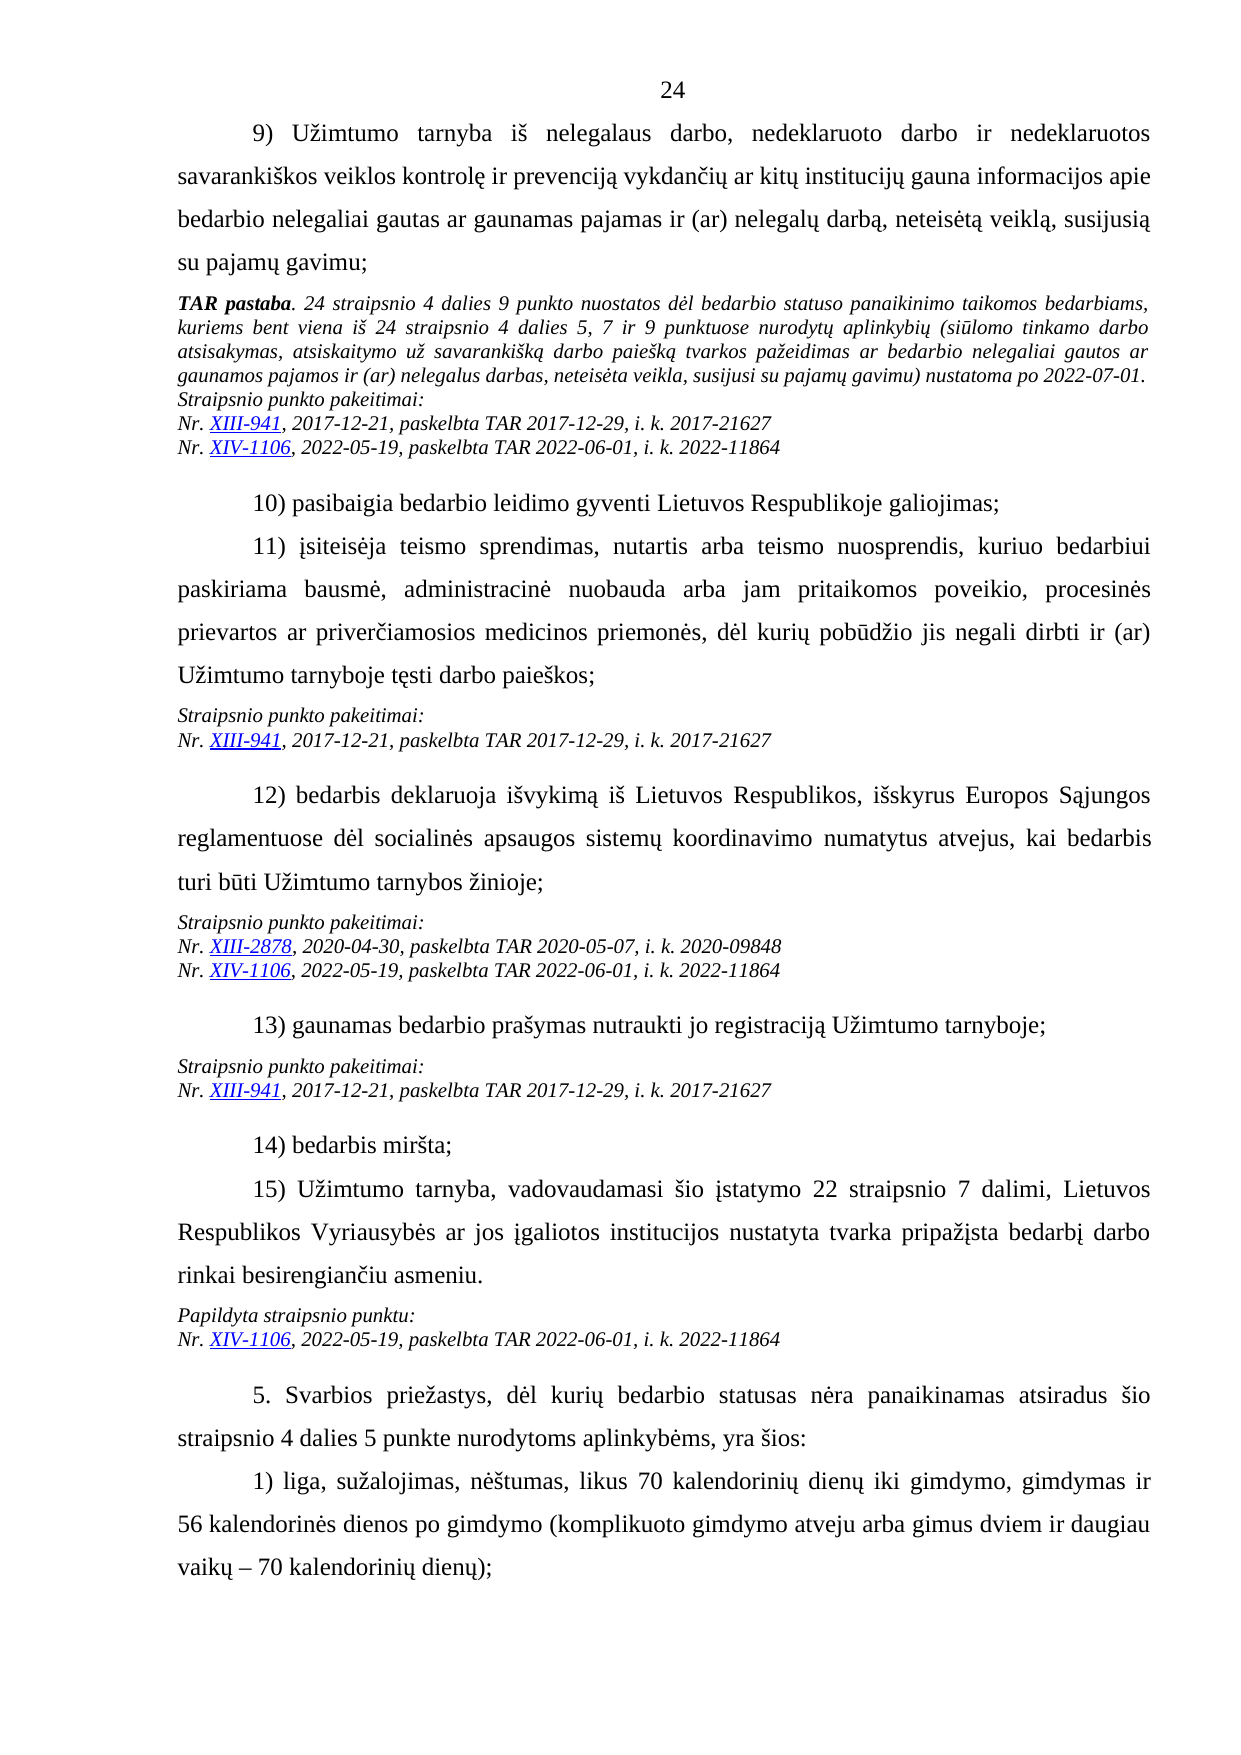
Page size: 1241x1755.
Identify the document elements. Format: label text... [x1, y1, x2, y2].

text Straipsnio punkto pakeitimai: [177, 1054, 1152, 1078]
text Straipsnio punkto pakeitimai: [177, 387, 1152, 411]
text Nr. XIII-941, 2017-12-21, paskelbta TAR 2017-12-29, i. k. 2017-21627 [177, 411, 1152, 435]
text 11) įsiteisėja teismo sprendimas, nutartis arba teismo nuosprendis, kuriuo bedarbiui paskiriama bausmė, administracinė nuobauda arba jam pritaikomos poveikio, procesinės prievartos ar priverčiamosios medicinos priemonės, dėl kurių pobūdžio jis negali dirbti ir (ar) Užimtumo tarnyboje tęsti darbo paieškos; [177, 531, 1152, 689]
text TAR pastaba. 24 straipsnio 4 dalies 9 punkto nuostatos dėl bedarbio statuso panaikinimo taikomos bedarbiams, kuriems bent viena iš 24 straipsnio 4 dalies 5, 7 ir 9 punktuose nurodytų aplinkybių (siūlomo tinkamo darbo atsisakymas, atsiskaitymo už savarankišką darbo paiešką tvarkos pažeidimas ar bedarbio nelegaliai gautos ar gaunamos pajamos ir (ar) nelegalus darbas, neteisėta veikla, susijusi su pajamų gavimu) nustatoma po 2022-07-01. [177, 291, 1152, 387]
text Nr. XIV-1106, 2022-05-19, paskelbta TAR 2022-06-01, i. k. 2022-11864 [177, 958, 1152, 982]
text Nr. XIII-941, 2017-12-21, paskelbta TAR 2017-12-29, i. k. 2017-21627 [177, 727, 1152, 752]
text Straipsnio punkto pakeitimai: [177, 910, 1152, 934]
text Nr. XIV-1106, 2022-05-19, paskelbta TAR 2022-06-01, i. k. 2022-11864 [177, 435, 1152, 459]
text 15) Užimtumo tarnyba, vadovaudamasi šio įstatymo 22 straipsnio 7 dalimi, Lietuvos Respublikos Vyriausybės ar jos įgaliotos institucijos nustatyta tvarka pripažįsta bedarbį darbo rinkai besirengiančiu asmeniu. [177, 1174, 1152, 1289]
text Straipsnio punkto pakeitimai: [177, 703, 1152, 727]
text Papildyta straipsnio punktu: [177, 1303, 1152, 1327]
text Nr. XIV-1106, 2022-05-19, paskelbta TAR 2022-06-01, i. k. 2022-11864 [177, 1327, 1152, 1351]
text 10) pasibaigia bedarbio leidimo gyventi Lietuvos Respublikoje galiojimas; [177, 488, 1152, 517]
text Nr. XIII-2878, 2020-04-30, paskelbta TAR 2020-05-07, i. k. 2020-09848 [177, 934, 1152, 958]
text 12) bedarbis deklaruoja išvykimą iš Lietuvos Respublikos, išskyrus Europos Sąjungos reglamentuose dėl socialinės apsaugos sistemų koordinavimo numatytus atvejus, kai bedarbis turi būti Užimtumo tarnybos žinioje; [177, 780, 1152, 895]
text 14) bedarbis miršta; [177, 1131, 1152, 1159]
text 1) liga, sužalojimas, nėštumas, likus 70 kalendorinių dienų iki gimdymo, gimdymas ir 56 kalendorinės dienos po gimdymo (komplikuoto gimdymo atveju arba gimus dviem ir daugiau vaikų – 70 kalendorinių dienų); [177, 1466, 1152, 1581]
text 5. Svarbios priežastys, dėl kurių bedarbio statusas nėra panaikinamas atsiradus šio straipsnio 4 dalies 5 punkte nurodytoms aplinkybėms, yra šios: [177, 1380, 1152, 1452]
text Nr. XIII-941, 2017-12-21, paskelbta TAR 2017-12-29, i. k. 2017-21627 [177, 1078, 1152, 1102]
text 13) gaunamas bedarbio prašymas nutraukti jo registraciją Užimtumo tarnyboje; [177, 1011, 1152, 1039]
text 9) Užimtumo tarnyba iš nelegalaus darbo, nedeklaruoto darbo ir nedeklaruotos savarankiškos veiklos kontrolę ir prevenciją vykdančių ar kitų institucijų gauna informacijos apie bedarbio nelegaliai gautas ar gaunamas pajamas ir (ar) nelegalų darbą, neteisėtą veiklą, susijusią su pajamų gavimu; [177, 118, 1152, 276]
